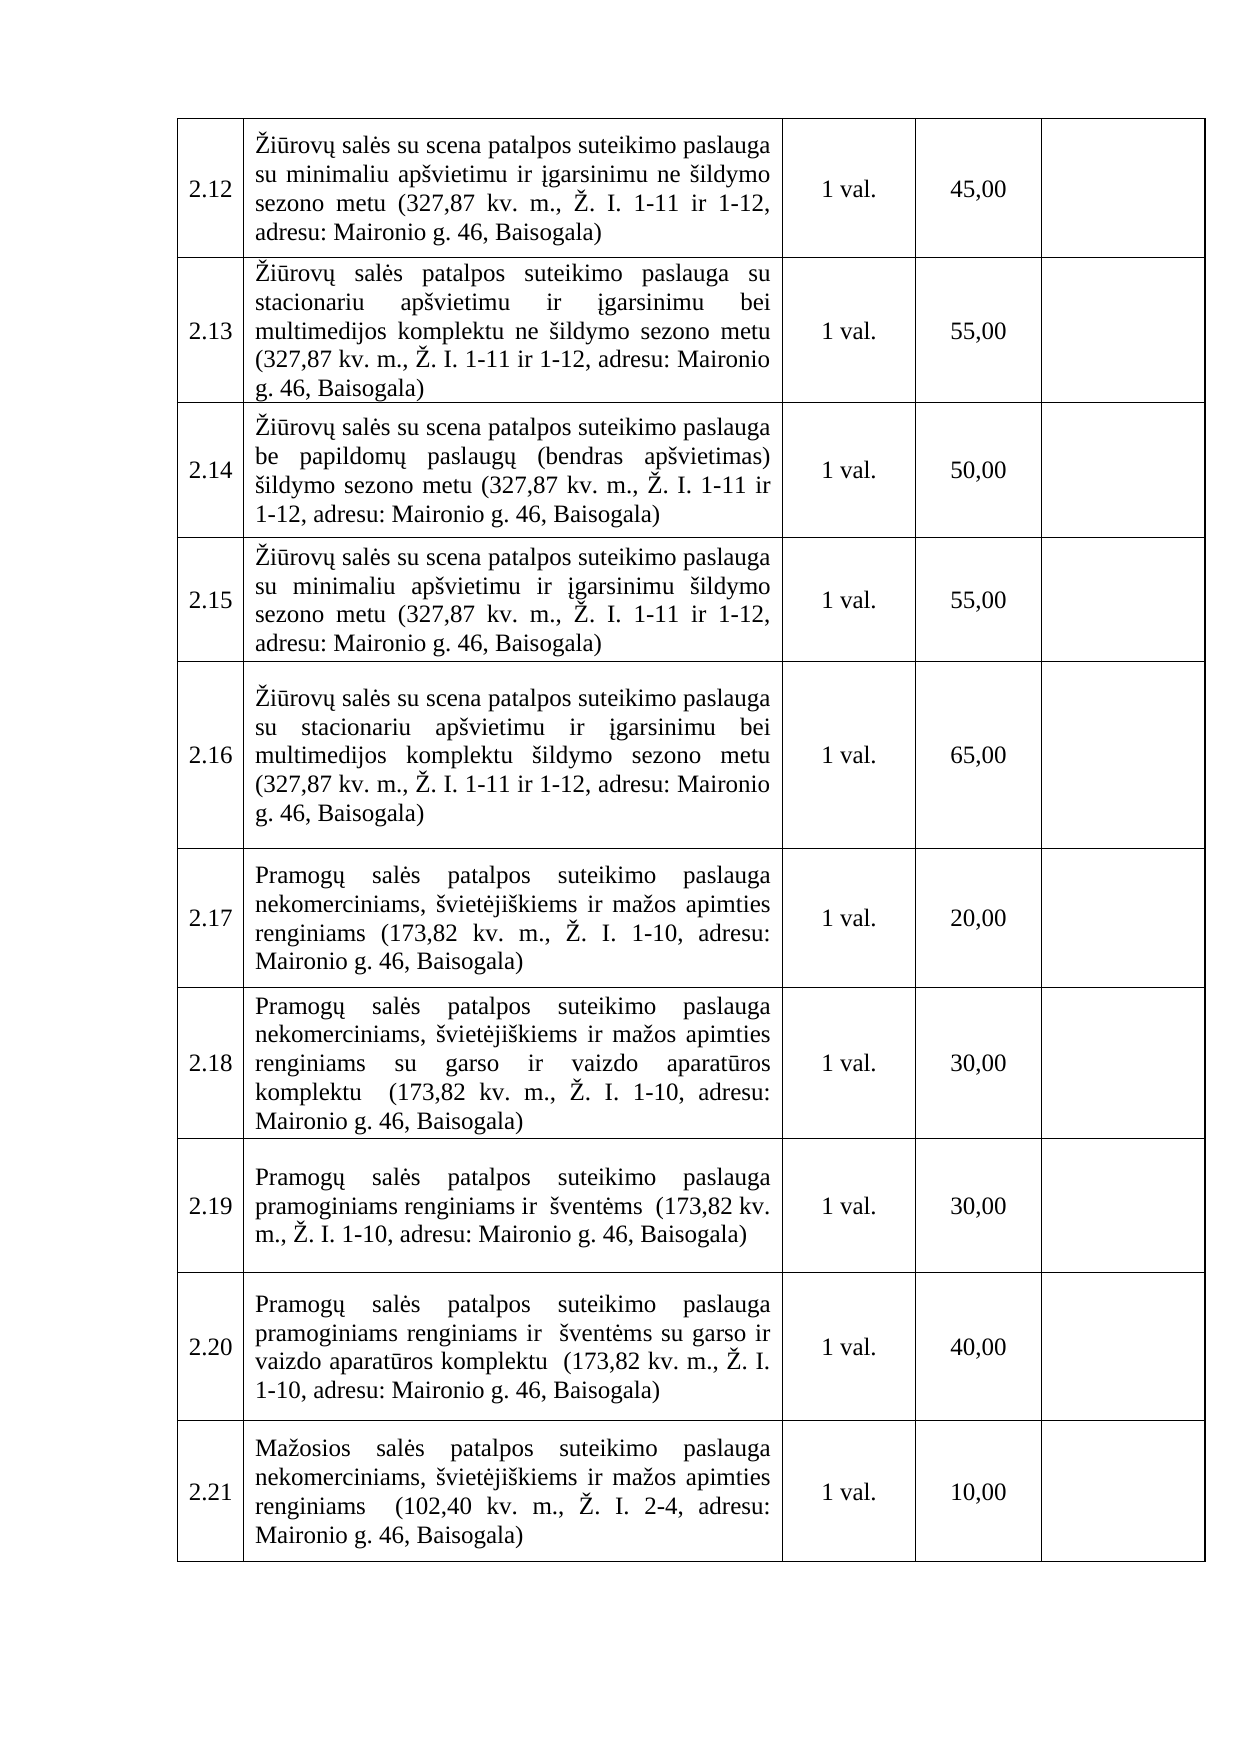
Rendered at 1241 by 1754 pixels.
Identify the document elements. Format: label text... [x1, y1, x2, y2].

table_cell 30,00 [916, 1139, 1041, 1272]
table_cell [1042, 849, 1204, 987]
table_cell Pramogų salės patalpos suteikimo paslauga pramoginiams renginiams ir šventėms (173,82 kv. m., Ž. I. 1-10, adresu: Maironio g. 46, Baisogala) [244, 1139, 782, 1272]
table_cell 2.20 [178, 1273, 243, 1420]
table_cell [1206, 257, 1240, 402]
table_cell Žiūrovų salės su scena patalpos suteikimo paslauga be papildomų paslaugų (bendras apšvietimas) šildymo sezono metu (327,87 kv. m., Ž. I. 1-11 ir 1-12, adresu: Maironio g. 46, Baisogala) [244, 403, 782, 537]
table_cell 40,00 [916, 1273, 1041, 1420]
table_cell 55,00 [916, 258, 1041, 402]
table_cell 2.14 [178, 403, 243, 537]
table_cell [1042, 1273, 1204, 1420]
table_cell 2.13 [178, 258, 243, 402]
table_cell Žiūrovų salės su scena patalpos suteikimo paslauga su stacionariu apšvietimu ir įgarsinimu bei multimedijos komplektu šildymo sezono metu (327,87 kv. m., Ž. I. 1-11 ir 1-12, adresu: Maironio g. 46, Baisogala) [244, 662, 782, 848]
table_cell [1042, 119, 1204, 257]
table_cell [1042, 988, 1204, 1137]
table_cell 2.21 [178, 1421, 243, 1561]
table_cell [1042, 403, 1204, 537]
table_cell 1 val. [783, 1421, 915, 1561]
table_cell 55,00 [916, 538, 1041, 661]
table_cell [1206, 537, 1240, 661]
table_cell 1 val. [783, 988, 915, 1137]
table_cell [1206, 402, 1240, 537]
table_cell [1206, 987, 1240, 1137]
table_cell [1042, 258, 1204, 402]
table_cell [1042, 1139, 1204, 1272]
table_cell 2.16 [178, 662, 243, 848]
table_cell Pramogų salės patalpos suteikimo paslauga pramoginiams renginiams ir šventėms su garso ir vaizdo aparatūros komplektu (173,82 kv. m., Ž. I. 1-10, adresu: Maironio g. 46, Baisogala) [244, 1273, 782, 1420]
table_cell [1206, 118, 1240, 257]
table_cell Mažosios salės patalpos suteikimo paslauga nekomerciniams, švietėjiškiems ir mažos apimties renginiams (102,40 kv. m., Ž. I. 2-4, adresu: Maironio g. 46, Baisogala) [244, 1421, 782, 1561]
table_cell [1206, 1272, 1240, 1304]
table_cell [1206, 1138, 1240, 1272]
table_cell 2.19 [178, 1139, 243, 1272]
table_cell 2.17 [178, 849, 243, 987]
table_cell 1 val. [783, 1273, 915, 1420]
table_cell 1 val. [783, 403, 915, 537]
table_cell Žiūrovų salės su scena patalpos suteikimo paslauga su minimaliu apšvietimu ir įgarsinimu šildymo sezono metu (327,87 kv. m., Ž. I. 1-11 ir 1-12, adresu: Maironio g. 46, Baisogala) [244, 538, 782, 661]
table_cell [1206, 848, 1240, 987]
table_cell Žiūrovų salės patalpos suteikimo paslauga su stacionariu apšvietimu ir įgarsinimu bei multimedijos komplektu ne šildymo sezono metu (327,87 kv. m., Ž. I. 1-11 ir 1-12, adresu: Maironio g. 46, Baisogala) [244, 258, 782, 402]
table_cell [1206, 661, 1240, 848]
table_cell 1 val. [783, 538, 915, 661]
table_cell 20,00 [916, 849, 1041, 987]
table_cell 1 val. [783, 119, 915, 257]
table_cell [1206, 1305, 1240, 1420]
table_cell 10,00 [916, 1421, 1041, 1561]
table_cell 2.12 [178, 119, 243, 257]
table_cell [1042, 1421, 1204, 1561]
table_cell 30,00 [916, 988, 1041, 1137]
table_cell 1 val. [783, 258, 915, 402]
table_cell Pramogų salės patalpos suteikimo paslauga nekomerciniams, švietėjiškiems ir mažos apimties renginiams (173,82 kv. m., Ž. I. 1-10, adresu: Maironio g. 46, Baisogala) [244, 849, 782, 987]
table_cell Žiūrovų salės su scena patalpos suteikimo paslauga su minimaliu apšvietimu ir įgarsinimu ne šildymo sezono metu (327,87 kv. m., Ž. I. 1-11 ir 1-12, adresu: Maironio g. 46, Baisogala) [244, 119, 782, 257]
table_cell 65,00 [916, 662, 1041, 848]
table_cell 2.18 [178, 988, 243, 1137]
table_cell Pramogų salės patalpos suteikimo paslauga nekomerciniams, švietėjiškiems ir mažos apimties renginiams su garso ir vaizdo aparatūros komplektu (173,82 kv. m., Ž. I. 1-10, adresu: Maironio g. 46, Baisogala) [244, 988, 782, 1137]
table_cell 1 val. [783, 1139, 915, 1272]
table_cell 45,00 [916, 119, 1041, 257]
table_cell 2.15 [178, 538, 243, 661]
table_cell [1042, 538, 1204, 661]
table_cell 1 val. [783, 849, 915, 987]
table_cell 50,00 [916, 403, 1041, 537]
table_cell 1 val. [783, 662, 915, 848]
table_cell [1042, 662, 1204, 848]
table_cell [1206, 1420, 1240, 1561]
